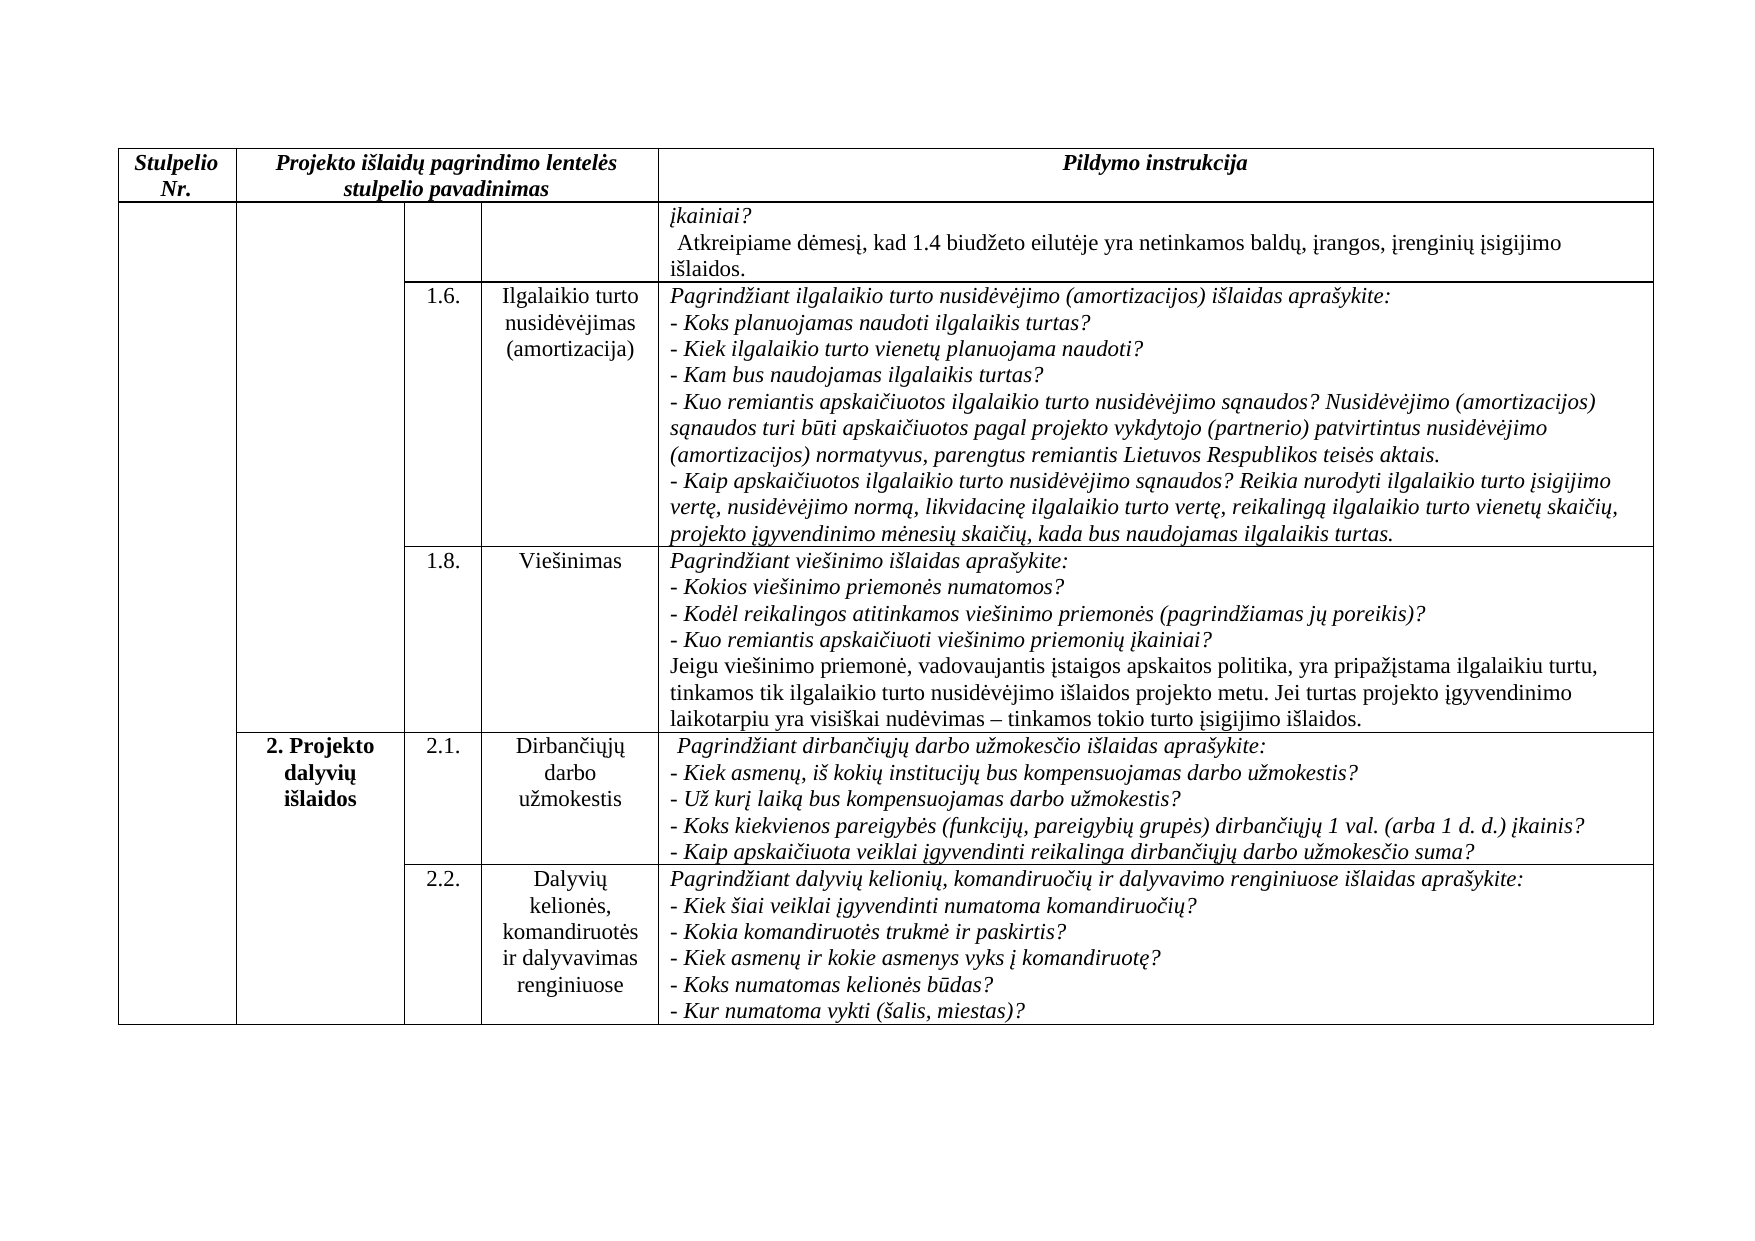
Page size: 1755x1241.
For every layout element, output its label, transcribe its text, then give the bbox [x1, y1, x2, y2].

table_cell [237, 203, 404, 732]
table_cell 1.6. [405, 283, 481, 546]
table_cell [482, 203, 658, 281]
table_cell Ilgalaikio turto nusidėvėjimas (amortizacija) [482, 283, 658, 546]
table_cell 2.1. [405, 733, 481, 864]
table_cell Dalyvių kelionės, komandiruotės ir dalyvavimas renginiuose [482, 865, 658, 1023]
table_cell [405, 203, 481, 281]
table_cell įkainiai? Atkreipiame dėmesį, kad 1.4 biudžeto eilutėje yra netinkamos baldų, įrangos, įrenginių įsigijimo išlaidos. [659, 203, 1653, 281]
table_cell Pagrindžiant dirbančiųjų darbo užmokesčio išlaidas aprašykite: - Kiek asmenų, iš kokių institucijų bus kompensuojamas darbo užmokestis? - Už kurį laiką bus kompensuojamas darbo užmokestis? - Koks kiekvienos pareigybės (funkcijų, pareigybių grupės) dirbančiųjų 1 val. (arba 1 d. d.) įkainis? - Kaip apskaičiuota veiklai įgyvendinti reikalinga dirbančiųjų darbo užmokesčio suma? [659, 733, 1653, 864]
table_cell Pagrindžiant dalyvių kelionių, komandiruočių ir dalyvavimo renginiuose išlaidas aprašykite: - Kiek šiai veiklai įgyvendinti numatoma komandiruočių? - Kokia komandiruotės trukmė ir paskirtis? - Kiek asmenų ir kokie asmenys vyks į komandiruotę? - Koks numatomas kelionės būdas? - Kur numatoma vykti (šalis, miestas)? [659, 865, 1653, 1023]
table_cell [119, 203, 236, 1023]
table_header Pildymo instrukcija [659, 149, 1653, 201]
table_cell 2.2. [405, 865, 481, 1023]
table_header Stulpelio Nr. [119, 149, 236, 201]
table_cell Pagrindžiant ilgalaikio turto nusidėvėjimo (amortizacijos) išlaidas aprašykite: - Koks planuojamas naudoti ilgalaikis turtas? - Kiek ilgalaikio turto vienetų planuojama naudoti? - Kam bus naudojamas ilgalaikis turtas? - Kuo remiantis apskaičiuotos ilgalaikio turto nusidėvėjimo sąnaudos? Nusidėvėjimo (amortizacijos) sąnaudos turi būti apskaičiuotos pagal projekto vykdytojo (partnerio) patvirtintus nusidėvėjimo (amortizacijos) normatyvus, parengtus remiantis Lietuvos Respublikos teisės aktais. - Kaip apskaičiuotos ilgalaikio turto nusidėvėjimo sąnaudos? Reikia nurodyti ilgalaikio turto įsigijimo vertę, nusidėvėjimo normą, likvidacinę ilgalaikio turto vertę, reikalingą ilgalaikio turto vienetų skaičių, projekto įgyvendinimo mėnesių skaičių, kada bus naudojamas ilgalaikis turtas. [659, 283, 1653, 546]
table_cell Pagrindžiant viešinimo išlaidas aprašykite: - Kokios viešinimo priemonės numatomos? - Kodėl reikalingos atitinkamos viešinimo priemonės (pagrindžiamas jų poreikis)? - Kuo remiantis apskaičiuoti viešinimo priemonių įkainiai? Jeigu viešinimo priemonė, vadovaujantis įstaigos apskaitos politika, yra pripažįstama ilgalaikiu turtu, tinkamos tik ilgalaikio turto nusidėvėjimo išlaidos projekto metu. Jei turtas projekto įgyvendinimo laikotarpiu yra visiškai nudėvimas – tinkamos tokio turto įsigijimo išlaidos. [659, 547, 1653, 732]
table_cell Viešinimas [482, 547, 658, 732]
table_cell 1.8. [405, 547, 481, 732]
table_cell 2. Projekto dalyvių išlaidos [237, 733, 404, 1023]
table_cell Dirbančiųjų darbo užmokestis [482, 733, 658, 864]
table_header Projekto išlaidų pagrindimo lentelės stulpelio pavadinimas [237, 149, 658, 201]
